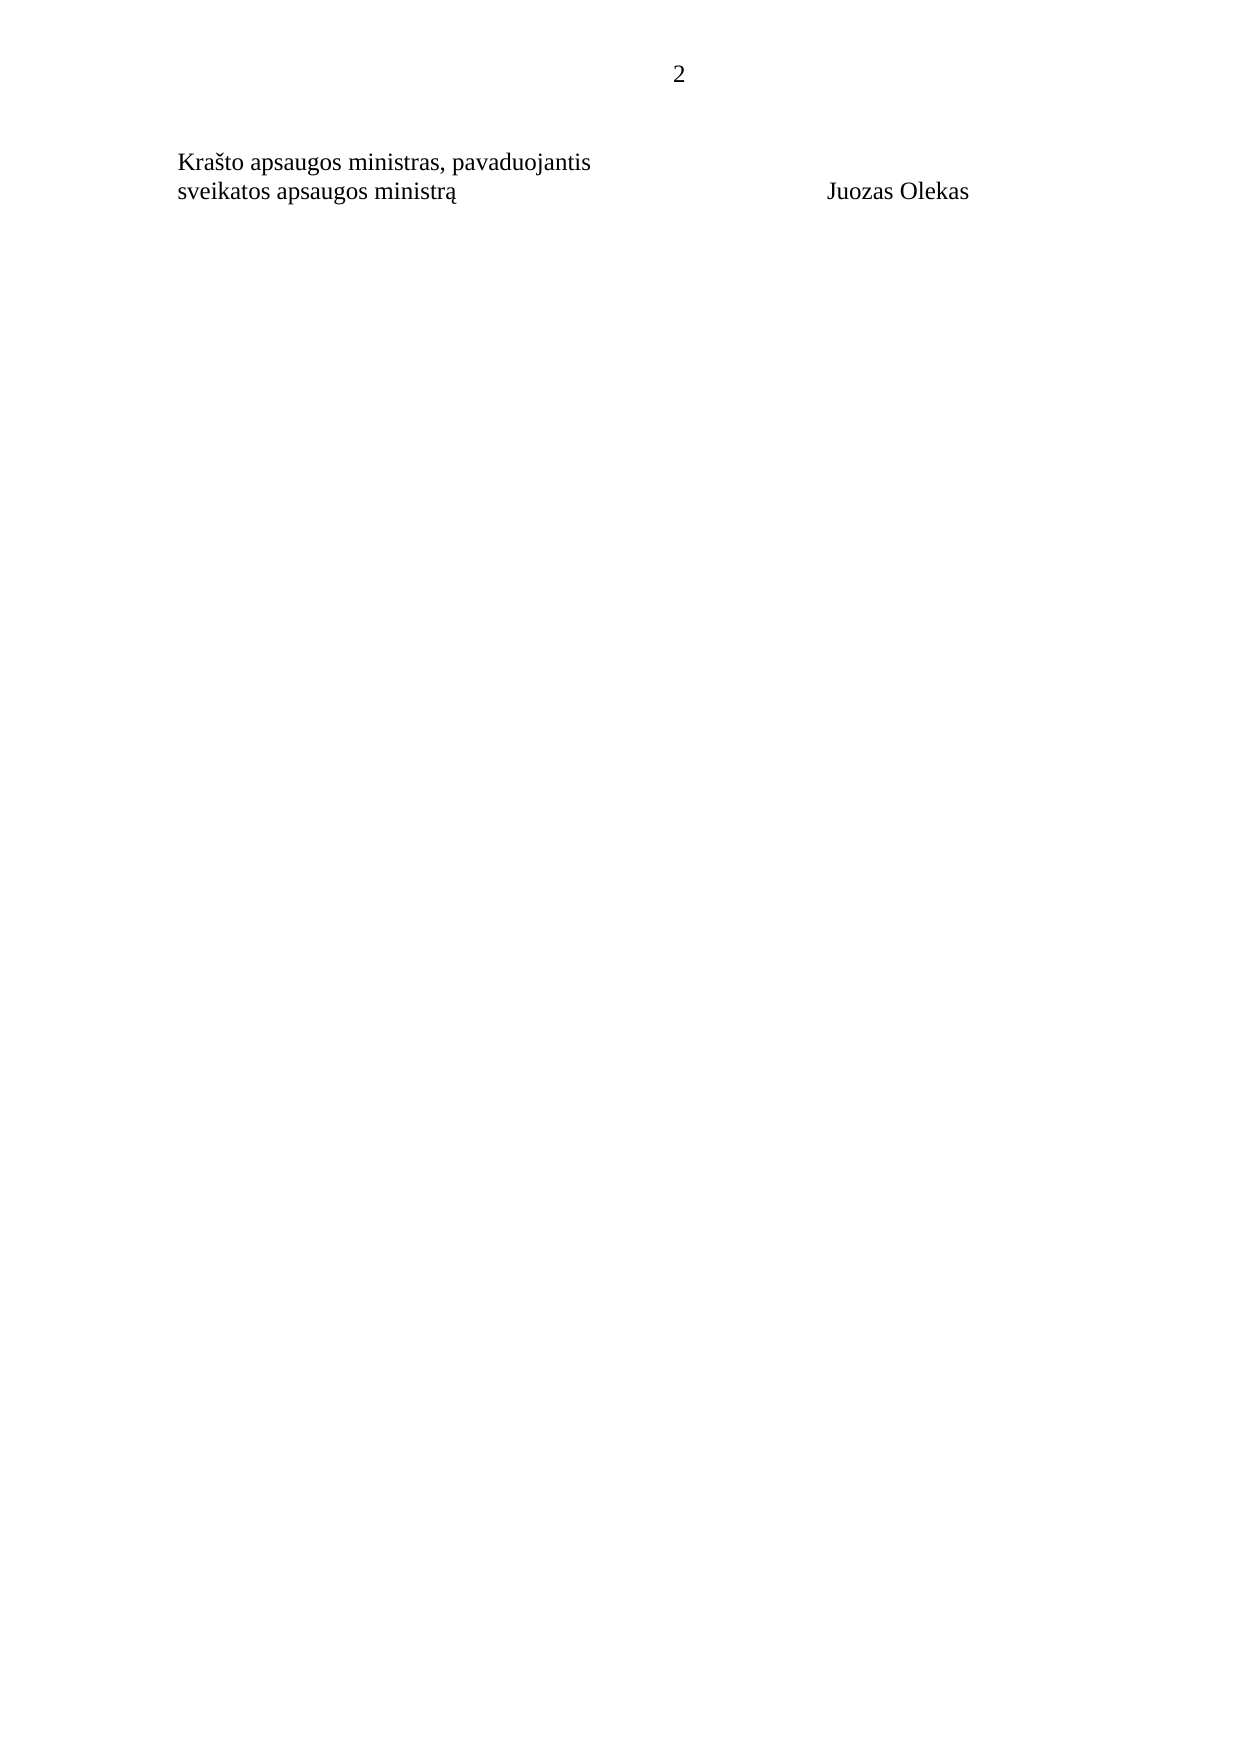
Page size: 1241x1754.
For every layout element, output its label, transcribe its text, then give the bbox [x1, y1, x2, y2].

text sveikatos apsaugos ministrą Juozas Olekas [177, 176, 1181, 204]
text Krašto apsaugos ministras, pavaduojantis [177, 147, 1181, 176]
